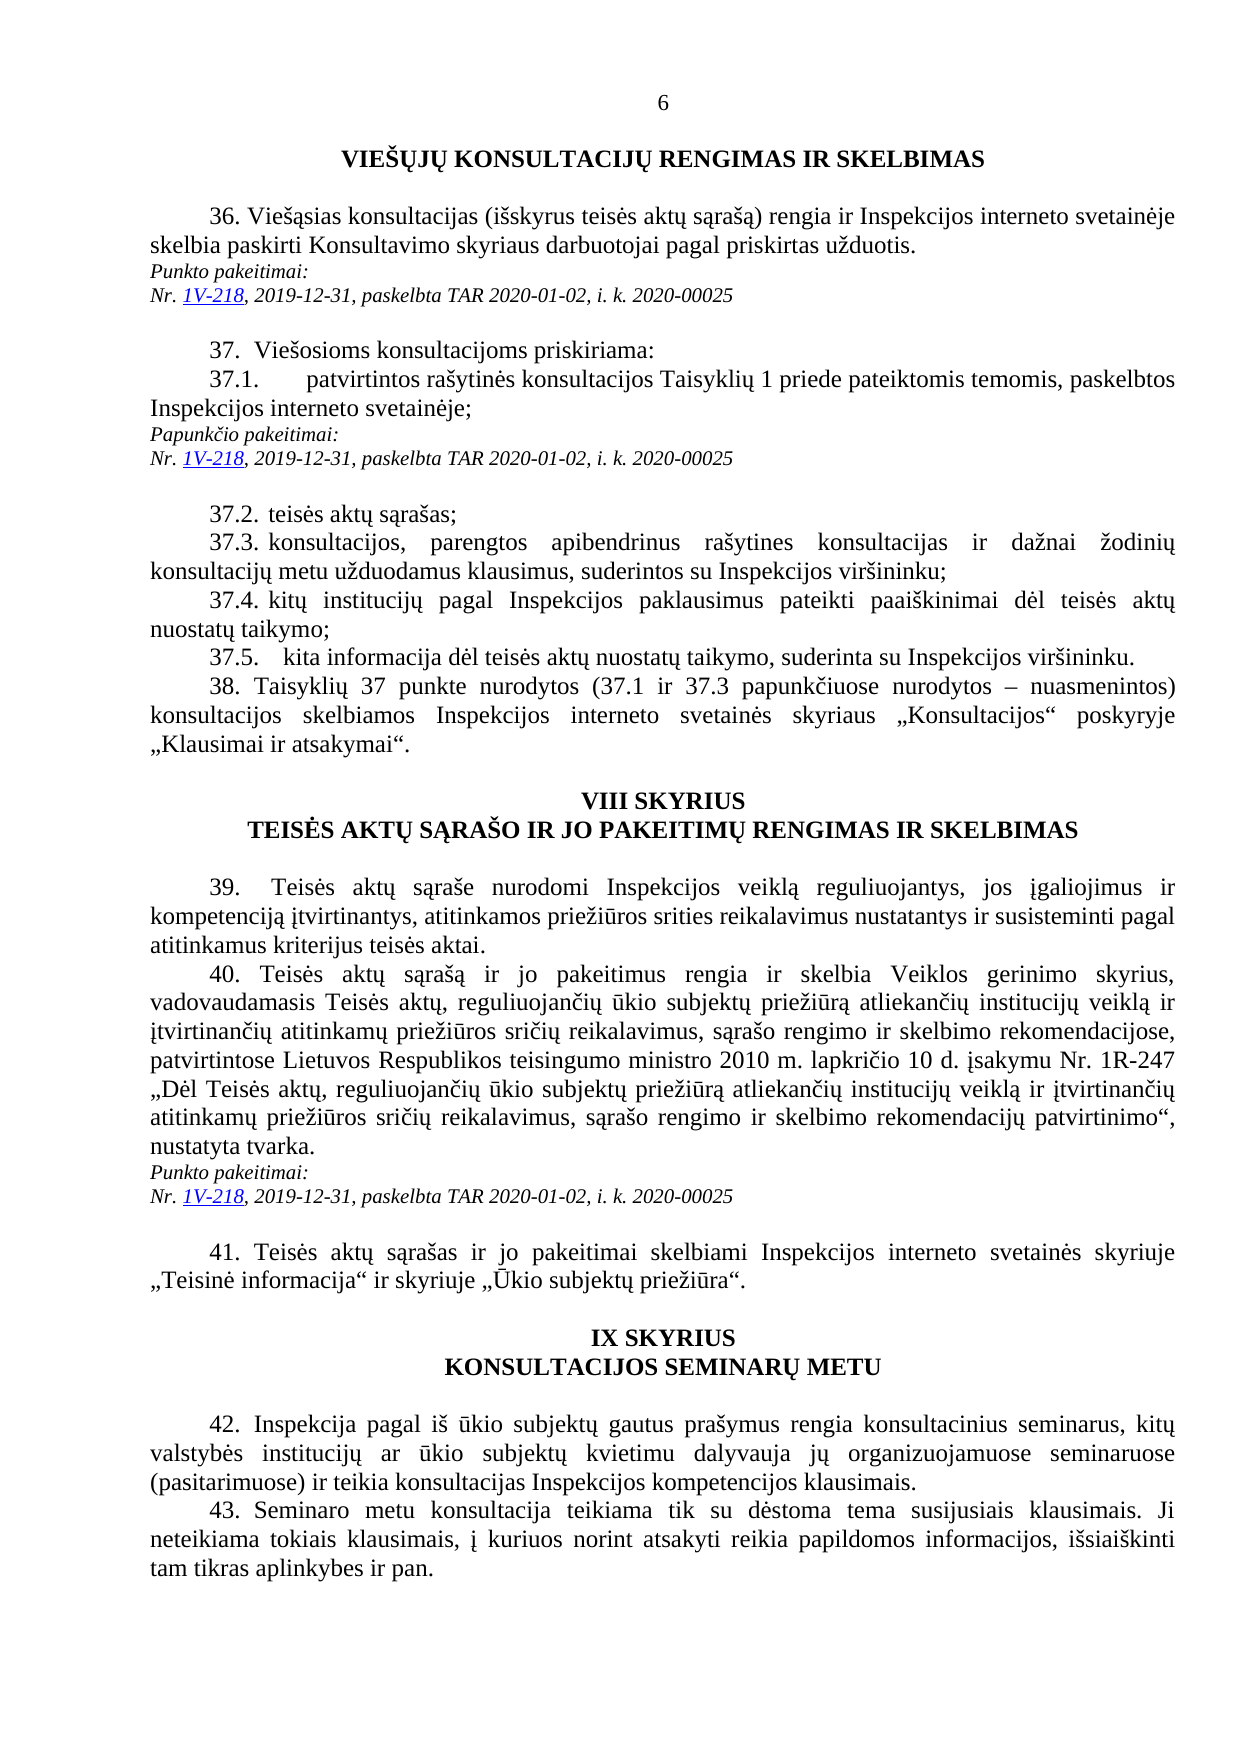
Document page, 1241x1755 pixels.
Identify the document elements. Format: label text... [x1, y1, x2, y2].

text Papunkčio pakeitimai: [150, 422, 1176, 446]
text 37.1. patvirtintos rašytinės konsultacijos Taisyklių 1 priede pateiktomis temomis, paskelbtos Inspekcijos interneto svetainėje; [150, 364, 1176, 422]
text 37.5. kita informacija dėl teisės aktų nuostatų taikymo, suderinta su Inspekcijos viršininku. [150, 642, 1176, 671]
text IX SKYRIUS [150, 1323, 1176, 1352]
text 37.3. konsultacijos, parengtos apibendrinus rašytines konsultacijas ir dažnai žodinių konsultacijų metu užduodamus klausimus, suderintos su Inspekcijos viršininku; [150, 527, 1176, 585]
text 37. Viešosioms konsultacijoms priskiriama: [150, 336, 1176, 364]
text Punkto pakeitimai: [150, 259, 1176, 283]
text VIEŠŲJŲ KONSULTACIJŲ RENGIMAS IR SKELBIMAS [150, 144, 1176, 172]
text Nr. 1V-218, 2019-12-31, paskelbta TAR 2020-01-02, i. k. 2020-00025 [150, 1184, 1176, 1208]
text VIII SKYRIUS [150, 786, 1176, 815]
text 37.4. kitų institucijų pagal Inspekcijos paklausimus pateikti paaiškinimai dėl teisės aktų nuostatų taikymo; [150, 585, 1176, 642]
text 42. Inspekcija pagal iš ūkio subjektų gautus prašymus rengia konsultacinius seminarus, kitų valstybės institucijų ar ūkio subjektų kvietimu dalyvauja jų organizuojamuose seminaruose (pasitarimuose) ir teikia konsultacijas Inspekcijos kompetencijos klausimais. [150, 1409, 1176, 1496]
text 38. Taisyklių 37 punkte nurodytos (37.1 ir 37.3 papunkčiuose nurodytos – nuasmenintos) konsultacijos skelbiamos Inspekcijos interneto svetainės skyriaus „Konsultacijos“ poskyryje „Klausimai ir atsakymai“. [150, 671, 1176, 757]
text Punkto pakeitimai: [150, 1160, 1176, 1184]
text 41. Teisės aktų sąrašas ir jo pakeitimai skelbiami Inspekcijos interneto svetainės skyriuje „Teisinė informacija“ ir skyriuje „Ūkio subjektų priežiūra“. [150, 1237, 1176, 1294]
text Nr. 1V-218, 2019-12-31, paskelbta TAR 2020-01-02, i. k. 2020-00025 [150, 283, 1176, 307]
text TEISĖS AKTŲ SĄRAŠO IR JO PAKEITIMŲ RENGIMAS IR SKELBIMAS [150, 815, 1176, 844]
text Nr. 1V-218, 2019-12-31, paskelbta TAR 2020-01-02, i. k. 2020-00025 [150, 446, 1176, 470]
text 36. Viešąsias konsultacijas (išskyrus teisės aktų sąrašą) rengia ir Inspekcijos interneto svetainėje skelbia paskirti Konsultavimo skyriaus darbuotojai pagal priskirtas užduotis. [150, 201, 1176, 259]
text 43. Seminaro metu konsultacija teikiama tik su dėstoma tema susijusiais klausimais. Ji neteikiama tokiais klausimais, į kuriuos norint atsakyti reikia papildomos informacijos, išsiaiškinti tam tikras aplinkybes ir pan. [150, 1496, 1176, 1582]
text 40. Teisės aktų sąrašą ir jo pakeitimus rengia ir skelbia Veiklos gerinimo skyrius, vadovaudamasis Teisės aktų, reguliuojančių ūkio subjektų priežiūrą atliekančių institucijų veiklą ir įtvirtinančių atitinkamų priežiūros sričių reikalavimus, sąrašo rengimo ir skelbimo rekomendacijose, patvirtintose Lietuvos Respublikos teisingumo ministro 2010 m. lapkričio 10 d. įsakymu Nr. 1R-247 „Dėl Teisės aktų, reguliuojančių ūkio subjektų priežiūrą atliekančių institucijų veiklą ir įtvirtinančių atitinkamų priežiūros sričių reikalavimus, sąrašo rengimo ir skelbimo rekomendacijų patvirtinimo“, nustatyta tvarka. [150, 959, 1176, 1160]
text KONSULTACIJOS SEMINARŲ METU [150, 1352, 1176, 1381]
text 37.2. teisės aktų sąrašas; [150, 499, 1176, 527]
text 39. Teisės aktų sąraše nurodomi Inspekcijos veiklą reguliuojantys, jos įgaliojimus ir kompetenciją įtvirtinantys, atitinkamos priežiūros srities reikalavimus nustatantys ir susisteminti pagal atitinkamus kriterijus teisės aktai. [150, 872, 1176, 959]
